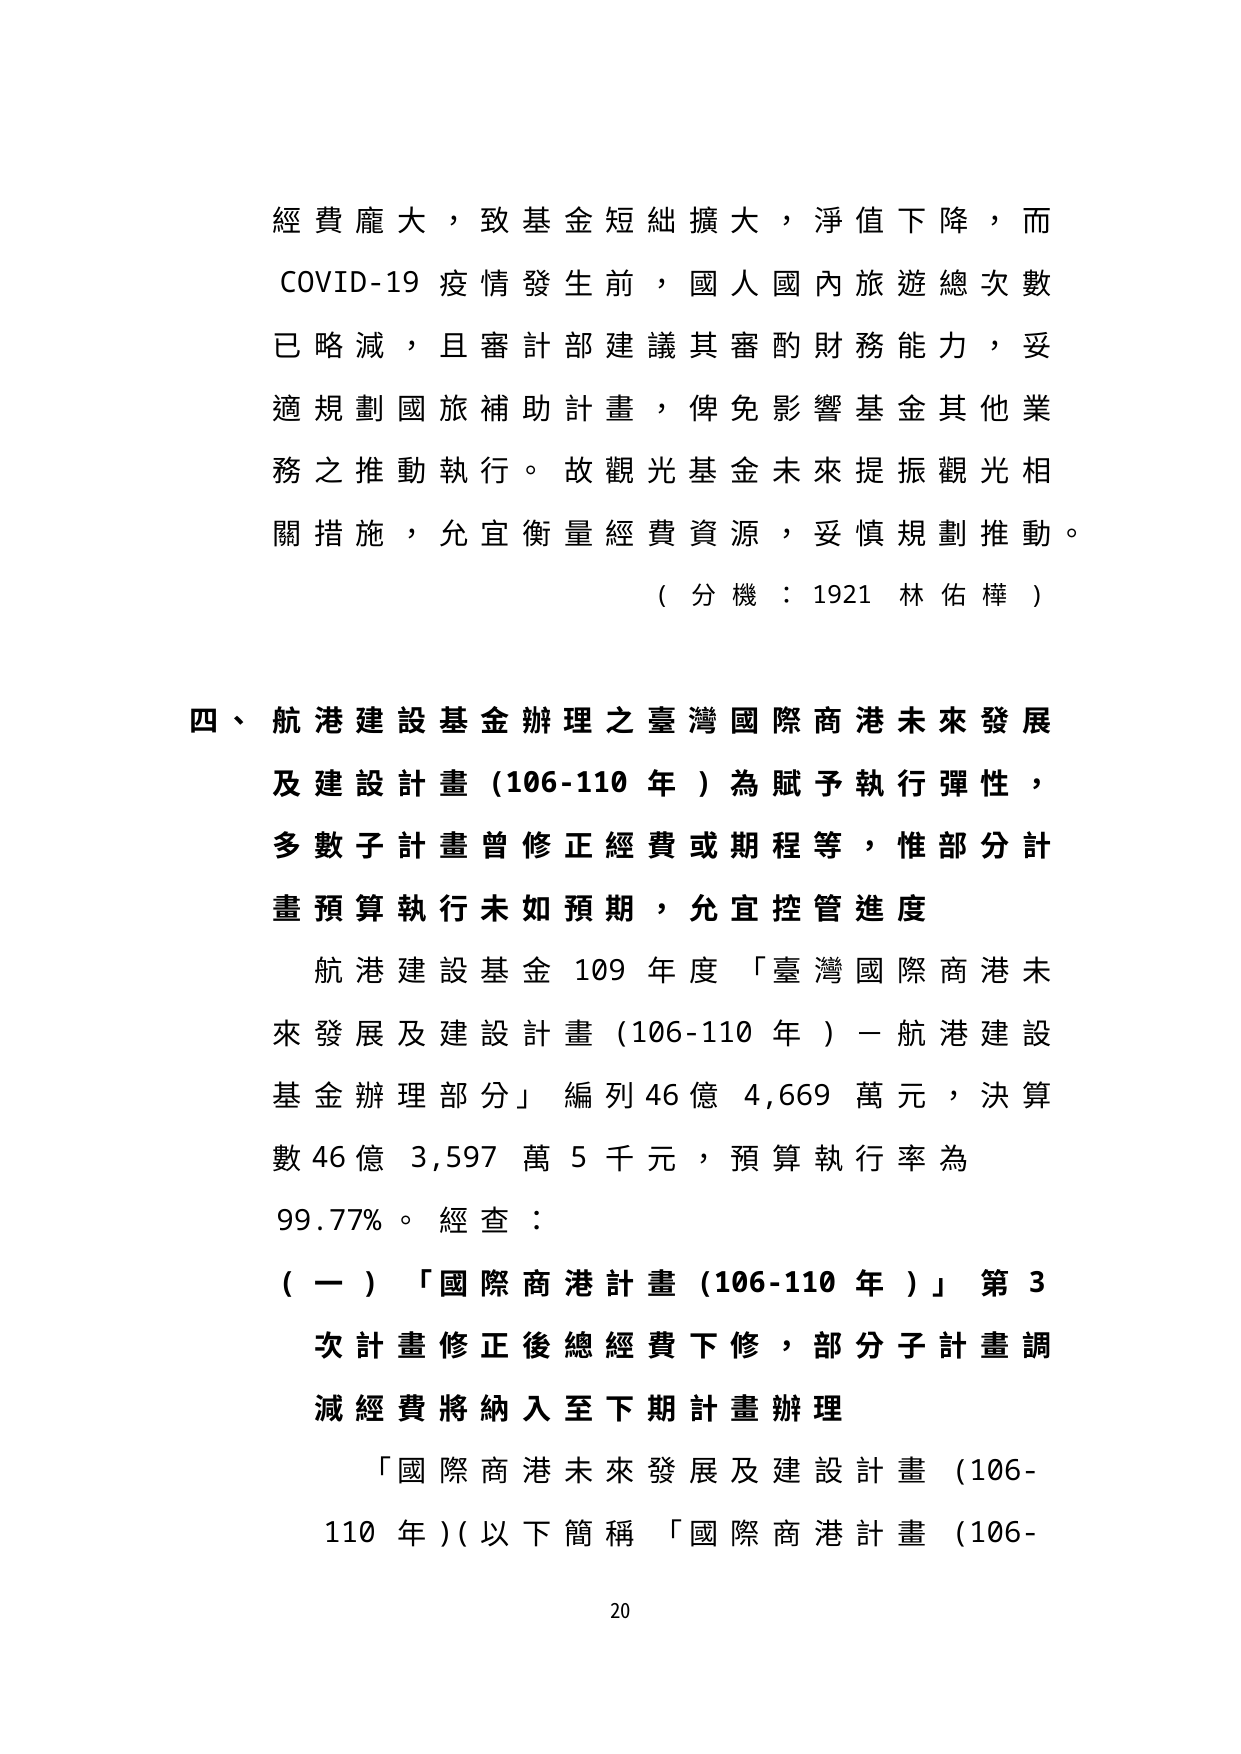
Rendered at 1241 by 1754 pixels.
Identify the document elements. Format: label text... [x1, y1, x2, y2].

text 「國際商港未來發展及建設計畫(106-110年)(以下簡稱「國際商港計畫(106- [271, 1427, 1058, 1552]
text 航港建設基金109年度「臺灣國際商港未來發展及建設計畫(106-110年)－航港建設基金辦理部分」編列46億4,669萬元，決算數46億3,597萬5千元，預算執行率為99.77%。經查： [242, 927, 1058, 1240]
text (一)「國際商港計畫(106-110年)」第3次計畫修正後總經費下修，部分子計畫調減經費將納入至下期計畫辦理 [242, 1240, 1058, 1427]
text (分機：1921 林佑樺) [183, 552, 1058, 615]
text 四、航港建設基金辦理之臺灣國際商港未來發展及建設計畫(106-110年)為賦予執行彈性，多數子計畫曾修正經費或期程等，惟部分計畫預算執行未如預期，允宜控管進度 [183, 677, 1058, 927]
text 綜上，觀光基金近年來多項國旅補助措施經費龐大，致基金短絀擴大，淨值下降，而COVID-19疫情發生前，國人國內旅遊總次數已略減，且審計部建議其審酌財務能力，妥適規劃國旅補助計畫，俾免影響基金其他業務之推動執行。故觀光基金未來提振觀光相關措施，允宜衡量經費資源，妥慎規劃推動。 [242, 177, 1058, 552]
